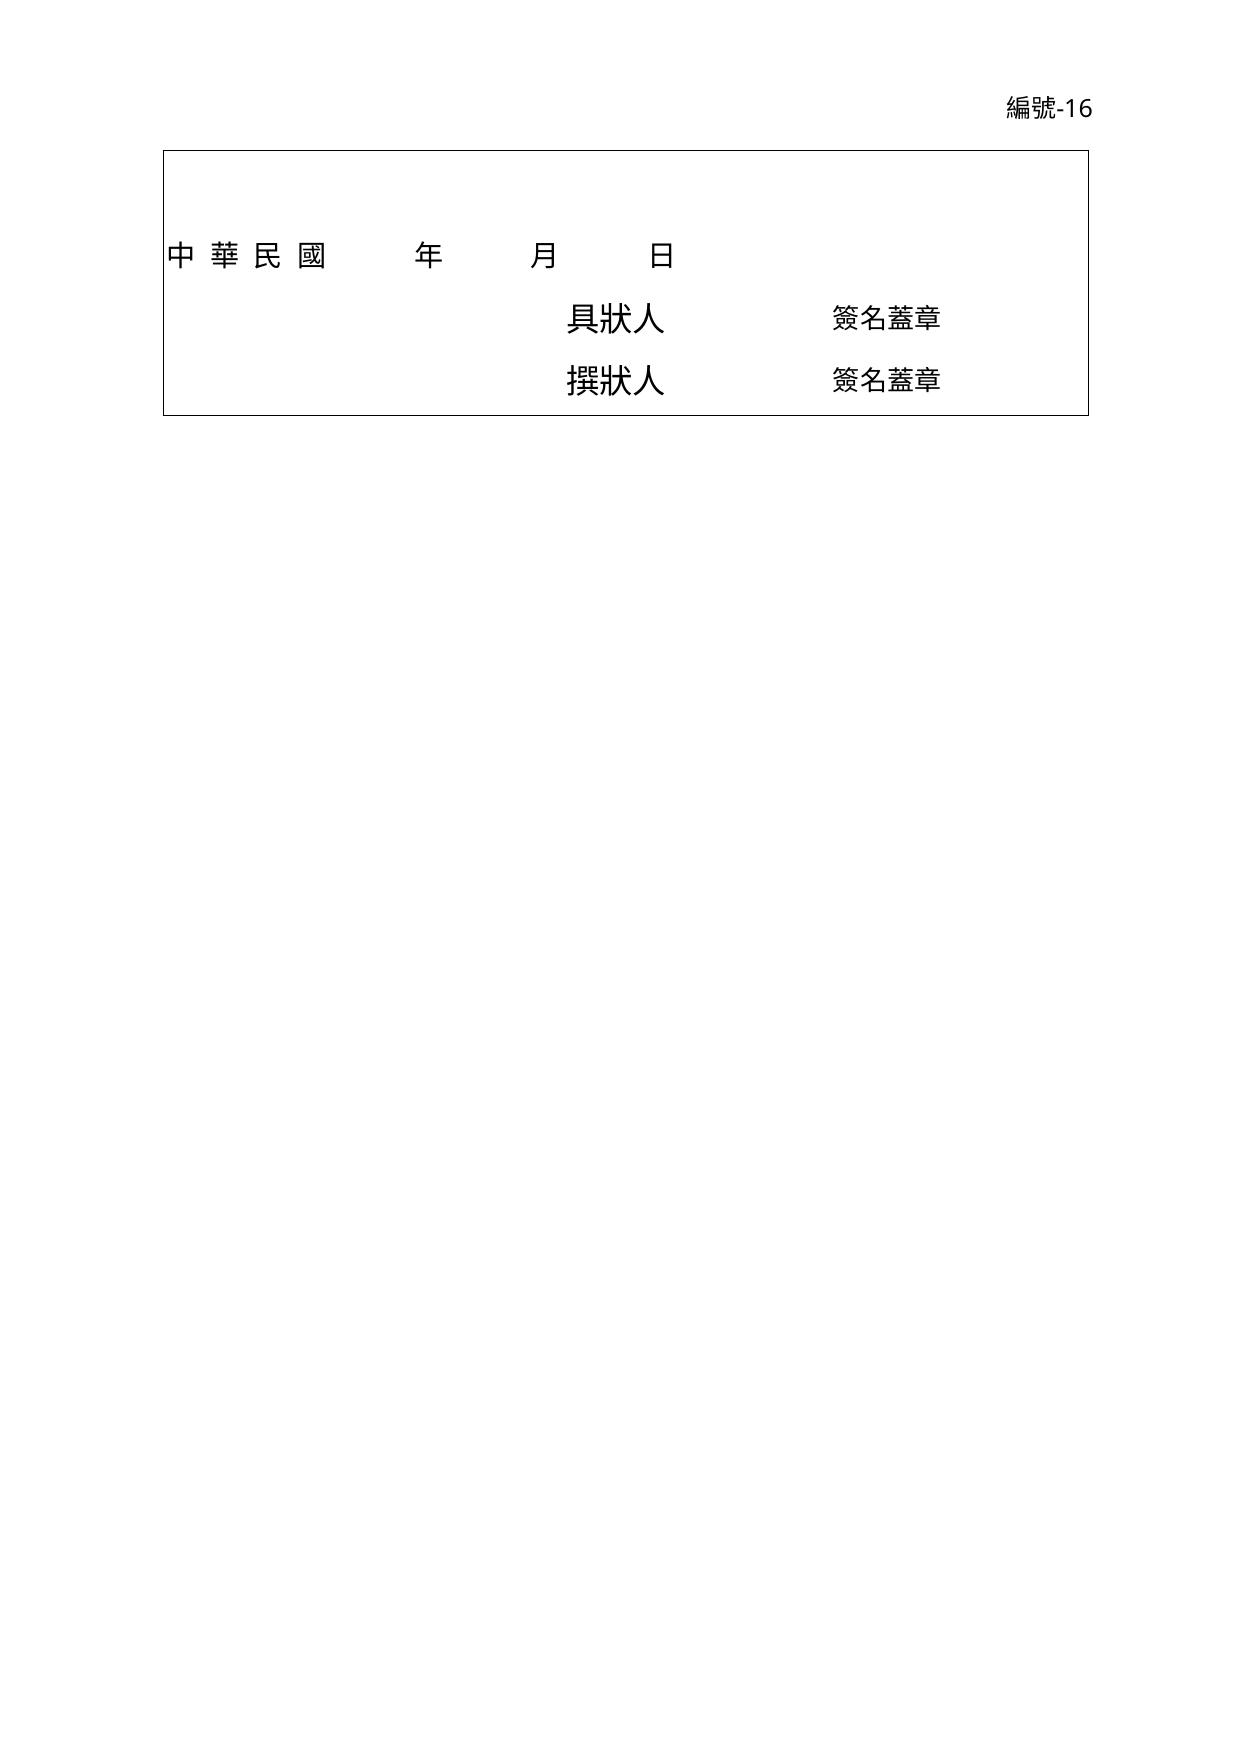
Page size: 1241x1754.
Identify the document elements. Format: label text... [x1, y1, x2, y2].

table_cell 中 華 民 國 年 月 日 具狀人 簽名蓋章 撰狀人 簽名蓋章 [164, 151, 1088, 414]
